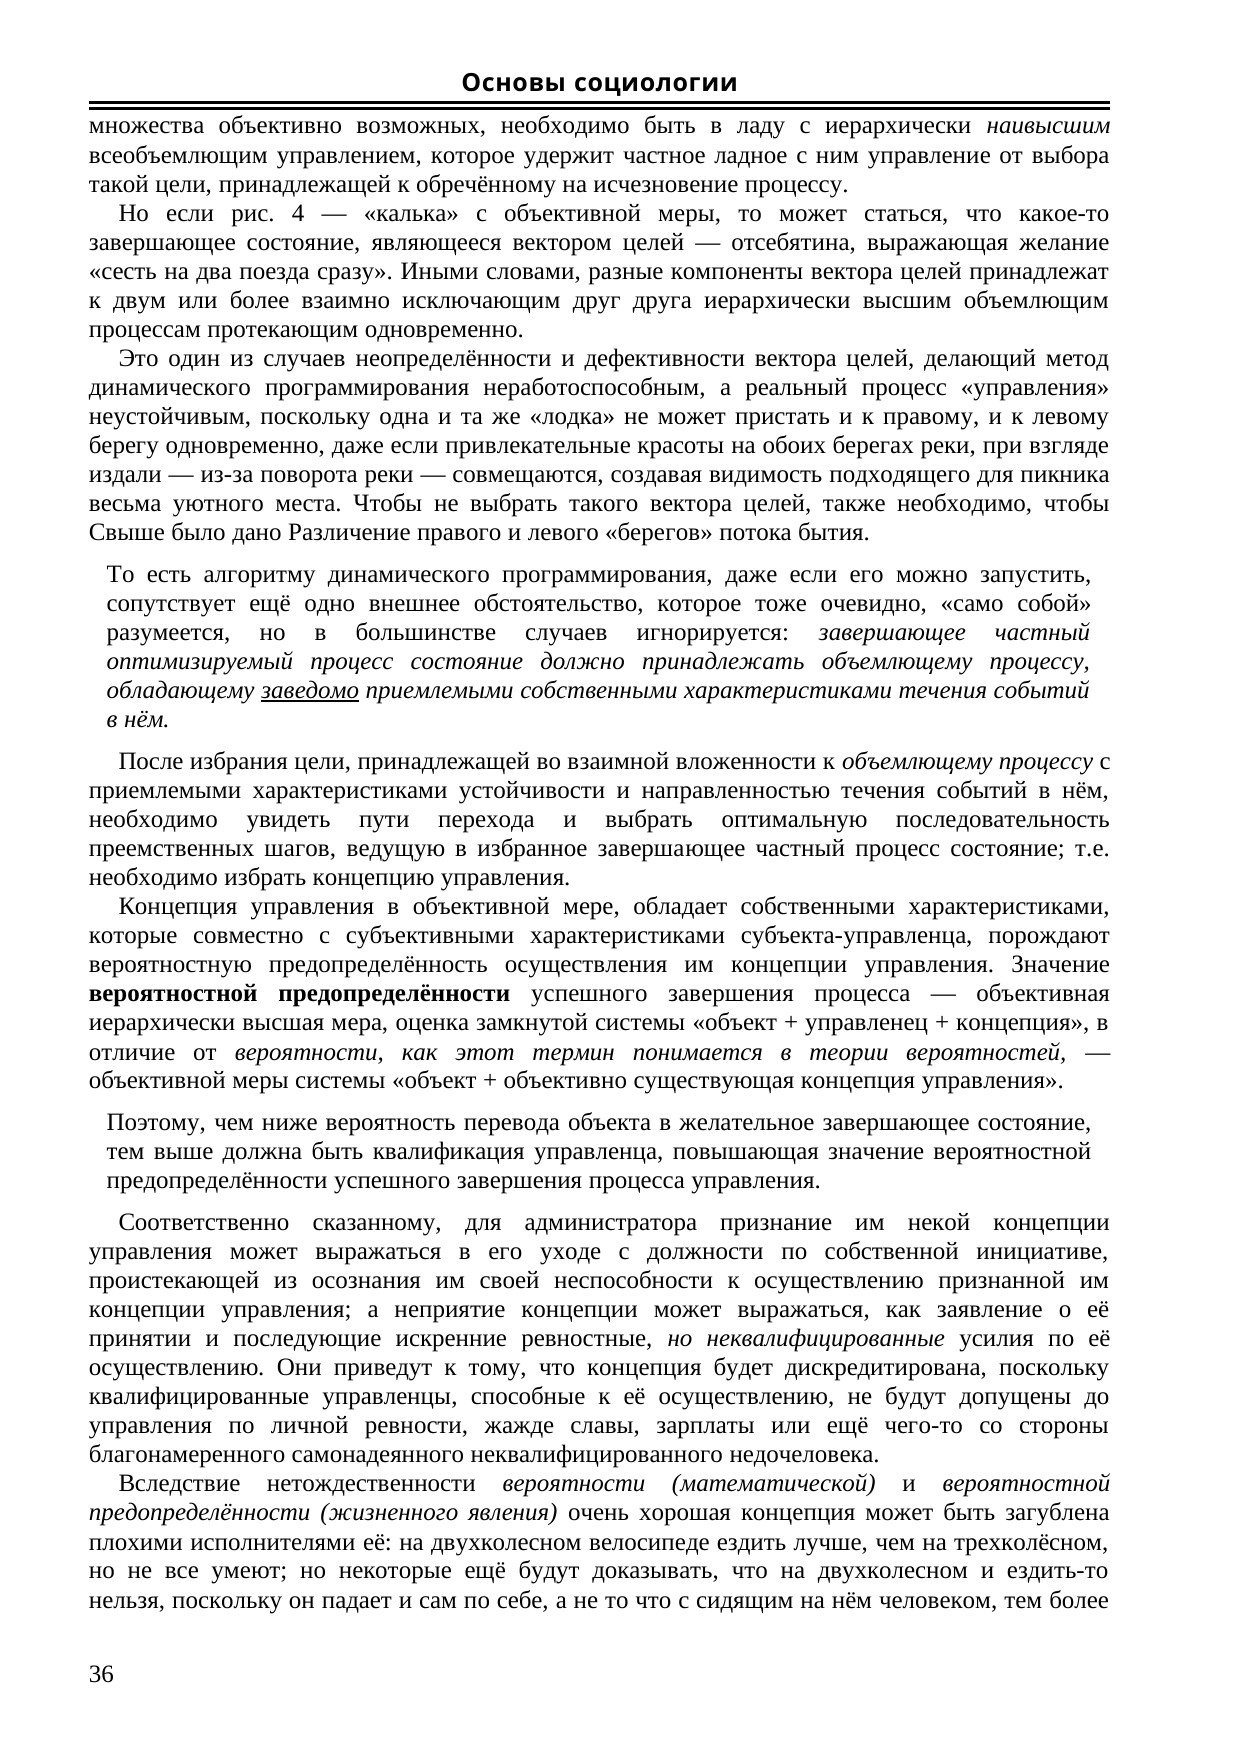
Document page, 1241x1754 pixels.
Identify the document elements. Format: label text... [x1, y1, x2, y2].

text Но если рис. 4 — «калька» с объективной меры, то может статься, что какое-то завершающее состояние, являющееся вектором целей — отсебятина, выражающая желание «сесть на два поезда сразу». Иными словами, разные компоненты вектора целей принадлежат к двум или более взаимно исключающим друг друга иерархически высшим объемлющим процессам протекающим одновременно. [89, 198, 1110, 343]
text Это один из случаев неопределённости и дефективности вектора целей, делающий метод динамического программирования неработоспособным, а реальный процесс «управления» неустойчивым, поскольку одна и та же «лодка» не может пристать и к правому, и к левому берегу одновременно, даже если привлекательные красоты на обоих берегах реки, при взгляде издали — из-за поворота реки — совмещаются, создавая видимость подходящего для пикника весьма уютного места. Чтобы не выбрать такого вектора целей, также необходимо, чтобы Свыше было дано Различение правого и левого «бере­гов» потока бытия. [89, 343, 1110, 546]
text Концепция управления в объективной мере, обладает собственными характеристиками, которые совместно с субъективными характеристиками субъекта-управленца, порождают вероятностную предопределённость осуществления им концепции управления. Значение вероятностной предопределённости успешного завершения процесса — объективная иерархически высшая мера, оценка замкнутой системы «объект + управленец + концепция», в отличие от вероятности, как этот термин понимается в теории вероятностей, — объективной меры системы «объект + объективно существующая концепция управления». [89, 891, 1110, 1094]
text Соответственно сказанному, для администратора признание им некой концепции управления может выражаться в его уходе с должности по собственной инициативе, проистекающей из осознания им своей неспособности к осуществлению признанной им концепции управления; а неприятие концепции может выражаться, как заявление о её принятии и последующие искренние ревностные, но неквалифицированные усилия по её осуществлению. Они приведут к тому, что концепция будет дискредитирована, поскольку квалифицированные управленцы, способные к её осуществлению, не будут допущены до управления по личной ревности, жажде славы, зарплаты или ещё чего-то со стороны благонамеренного самонадеянного неквалифицированного недочеловека. [89, 1207, 1110, 1468]
text Поэтому, чем ниже вероятность перевода объекта в желательное завершающее состояние, тем выше должна быть квалификация управленца, повышающая значение вероятностной предопределённости успешного завершения процесса управления. [106, 1107, 1093, 1194]
text множества объективно возможных, необходимо быть в ладу с иерархически наивысшим всеобъемлющим управлением, которое удержит частное ладное с ним управление от выбора такой цели, принадлежащей к обречённому на исчезновение процессу. [89, 110, 1110, 198]
text То есть алгоритму динамического программирования, даже если его можно запустить, сопутствует ещё одно внешнее обстоятельство, которое тоже очевидно, «само собой» разумеется, но в большинстве случаев игнорируется: завершающее частный оптимизируемый процесс состояние должно принадлежать объемлющему процессу, обладающему заведомо приемлемыми собственными характеристиками течения событий в нём. [106, 559, 1093, 733]
text Вследствие нетождественности вероятности (математи­чес­кой) и вероятностной предопределённости (жизненного явления) очень хорошая концепция может быть загублена плохими исполнителями её: на двухколесном велосипеде ездить лучше, чем на трехколёсном, но не все умеют; но некоторые ещё будут доказывать, что на двухколесном и ездить-то нельзя, поскольку он падает и сам по себе, а не то что с сидящим на нём человеком, тем более [89, 1468, 1110, 1613]
text После избрания цели, принадлежащей во взаимной вложенности к объемлющему процессу с приемлемыми характеристиками устойчивости и направленностью течения событий в нём, необходимо увидеть пути перехода и выбрать оптимальную последовательность преемственных шагов, ведущую в избранное заверша­ю­щее частный процесс состояние; т.е. необходимо избрать концеп­цию управления. [89, 746, 1110, 891]
